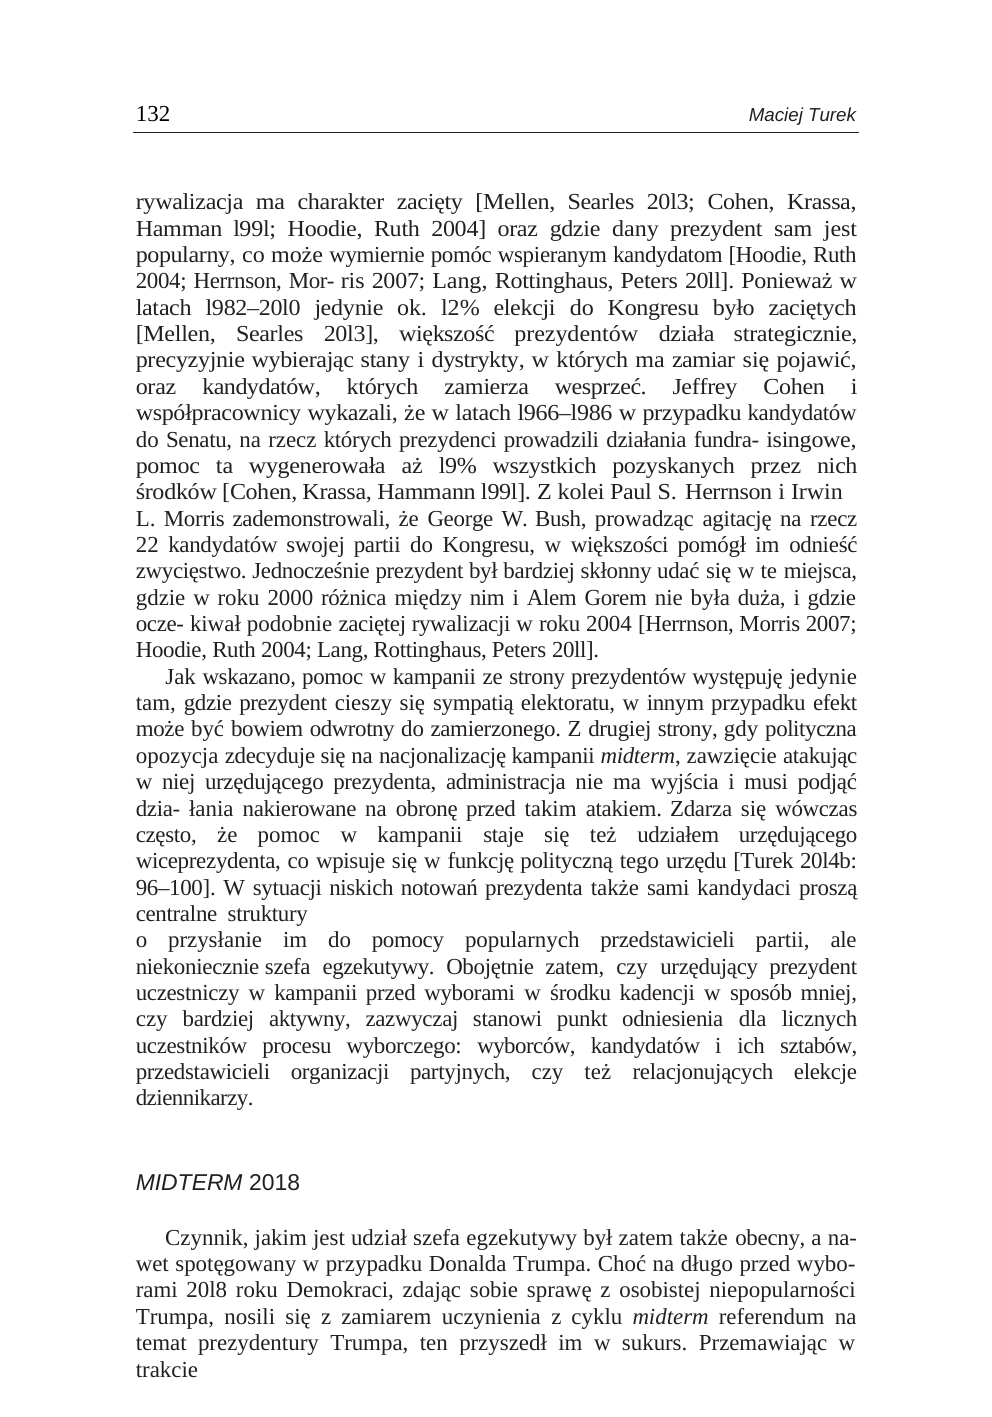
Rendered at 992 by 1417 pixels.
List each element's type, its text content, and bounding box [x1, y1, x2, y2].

text L. Morris zademonstrowali, że George W. Bush, prowadząc agitację na rzecz 22 kandydatów swojej partii do Kongresu, w większości pomógł im odnieść zwycięstwo. Jednocześnie prezydent był bardziej skłonny udać się w te miejsca, gdzie w roku 2000 różnica między nim i Alem Gorem nie była duża, i gdzie ocze- kiwał podobnie zaciętej rywalizacji w roku 2004 [Herrnson, Morris 2007; Hoodie, Ruth 2004; Lang, Rottinghaus, Peters 20ll]. [136, 505, 857, 663]
text rywalizacja ma charakter zacięty [Mellen, Searles 20l3; Cohen, Krassa, Hamman l99l; Hoodie, Ruth 2004] oraz gdzie dany prezydent sam jest popularny, co może wymiernie pomóc wspieranym kandydatom [Hoodie, Ruth 2004; Herrnson, Mor- ris 2007; Lang, Rottinghaus, Peters 20ll]. Ponieważ w latach l982–20l0 jedynie ok. l2% elekcji do Kongresu było zaciętych [Mellen, Searles 20l3], większość prezydentów działa strategicznie, precyzyjnie wybierając stany i dystrykty, w których ma zamiar się pojawić, oraz kandydatów, których zamierza wesprzeć. Jeffrey Cohen i współpracownicy wykazali, że w latach l966–l986 w przypadku kandydatów do Senatu, na rzecz których prezydenci prowadzili działania fundra- isingowe, pomoc ta wygenerowała aż l9% wszystkich pozyskanych przez nich środków [Cohen, Krassa, Hammann l99l]. Z kolei Paul S. Herrnson i Irwin [136, 188, 857, 505]
text o przysłanie im do pomocy popularnych przedstawicieli partii, ale niekoniecznie szefa egzekutywy. Obojętnie zatem, czy urzędujący prezydent uczestniczy w kampanii przed wyborami w środku kadencji w sposób mniej, czy bardziej aktywny, zazwyczaj stanowi punkt odniesienia dla licznych uczestników procesu wyborczego: wyborców, kandydatów i ich sztabów, przedstawicieli organizacji partyjnych, czy też relacjonujących elekcje dziennikarzy. [136, 926, 857, 1111]
text Jak wskazano, pomoc w kampanii ze strony prezydentów występuję jedynie tam, gdzie prezydent cieszy się sympatią elektoratu, w innym przypadku efekt może być bowiem odwrotny do zamierzonego. Z drugiej strony, gdy polityczna opozycja zdecyduje się na nacjonalizację kampanii midterm, zawzięcie atakując w niej urzędującego prezydenta, administracja nie ma wyjścia i musi podjąć dzia- łania nakierowane na obronę przed takim atakiem. Zdarza się wówczas często, że pomoc w kampanii staje się też udziałem urzędującego wiceprezydenta, co wpisuje się w funkcję polityczną tego urzędu [Turek 20l4b: 96–100]. W sytuacji niskich notowań prezydenta także sami kandydaci proszą centralne struktury [136, 663, 857, 926]
text Czynnik, jakim jest udział szefa egzekutywy był zatem także obecny, a na- wet spotęgowany w przypadku Donalda Trumpa. Choć na długo przed wybo- rami 20l8 roku Demokraci, zdając sobie sprawę z osobistej niepopularności Trumpa, nosili się z zamiarem uczynienia z cyklu midterm referendum na temat prezydentury Trumpa, ten przyszedł im w sukurs. Przemawiając w trakcie [136, 1224, 857, 1382]
text MIDTERM 2018 [136, 1168, 881, 1195]
